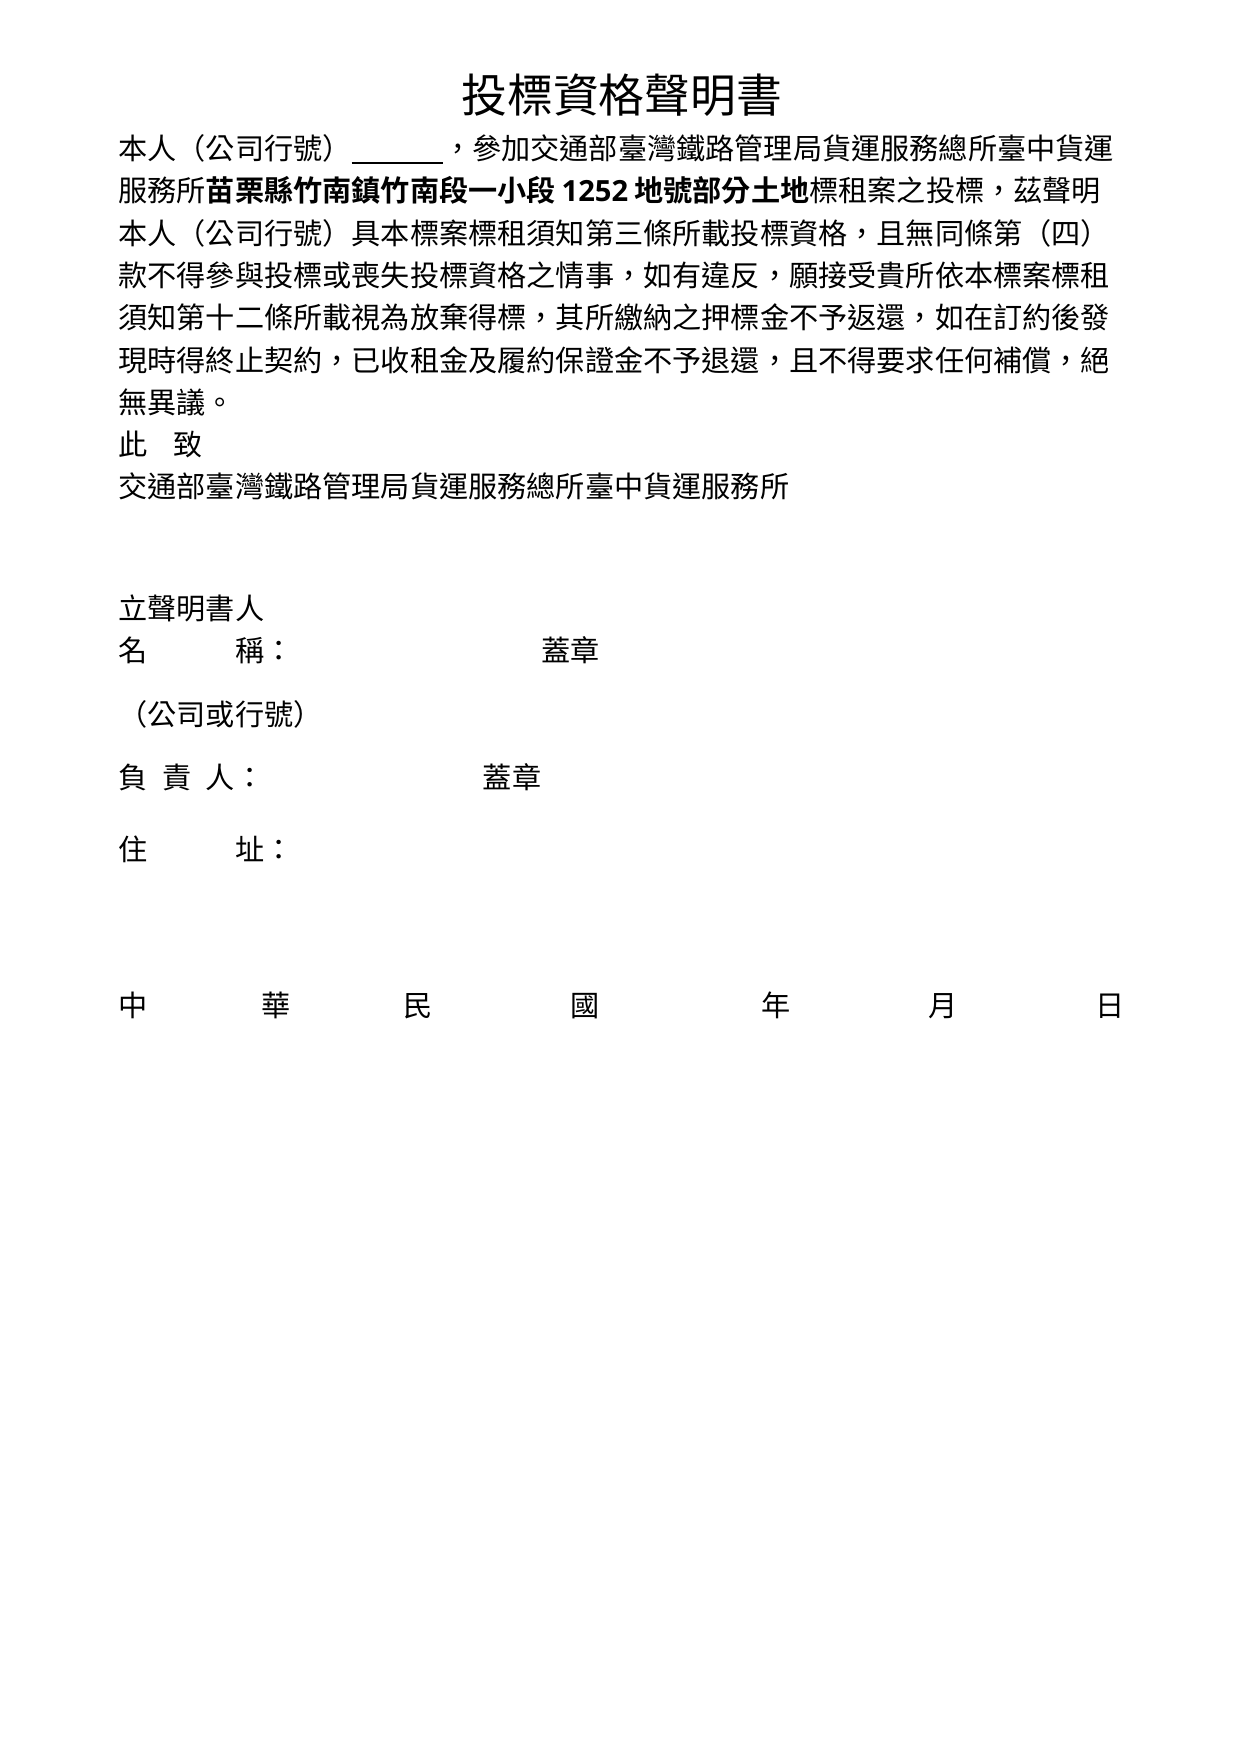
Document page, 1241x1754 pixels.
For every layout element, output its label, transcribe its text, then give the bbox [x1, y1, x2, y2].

text 此 致 [118, 422, 1125, 464]
text 立聲明書人 [118, 586, 1125, 628]
text （公司或行號） [118, 691, 1125, 734]
text 住 址： [118, 818, 1125, 870]
text 中 華 民 國 年 月 日 [118, 974, 1125, 1027]
text 本人（公司行號） ，參加交通部臺灣鐵路管理局貨運服務總所臺中貨運服務所苗栗縣竹南鎮竹南段一小段1252地號部分土地標租案之投標，茲聲明本人（公司行號）具本標案標租須知第三條所載投標資格，且無同條第（四）款不得參與投標或喪失投標資格之情事，如有違反，願接受貴所依本標案標租須知第十二條所載視為放棄得標，其所繳納之押標金不予返還，如在訂約後發現時得終止契約，已收租金及履約保證金不予退還，且不得要求任何補償，絕無異議。 [118, 126, 1125, 422]
text 負 責 人： 蓋章 [118, 755, 1125, 797]
text 交通部臺灣鐵路管理局貨運服務總所臺中貨運服務所 [118, 464, 1125, 506]
text 投標資格聲明書 [118, 59, 1125, 126]
text 名 稱： 蓋章 [118, 628, 1125, 670]
